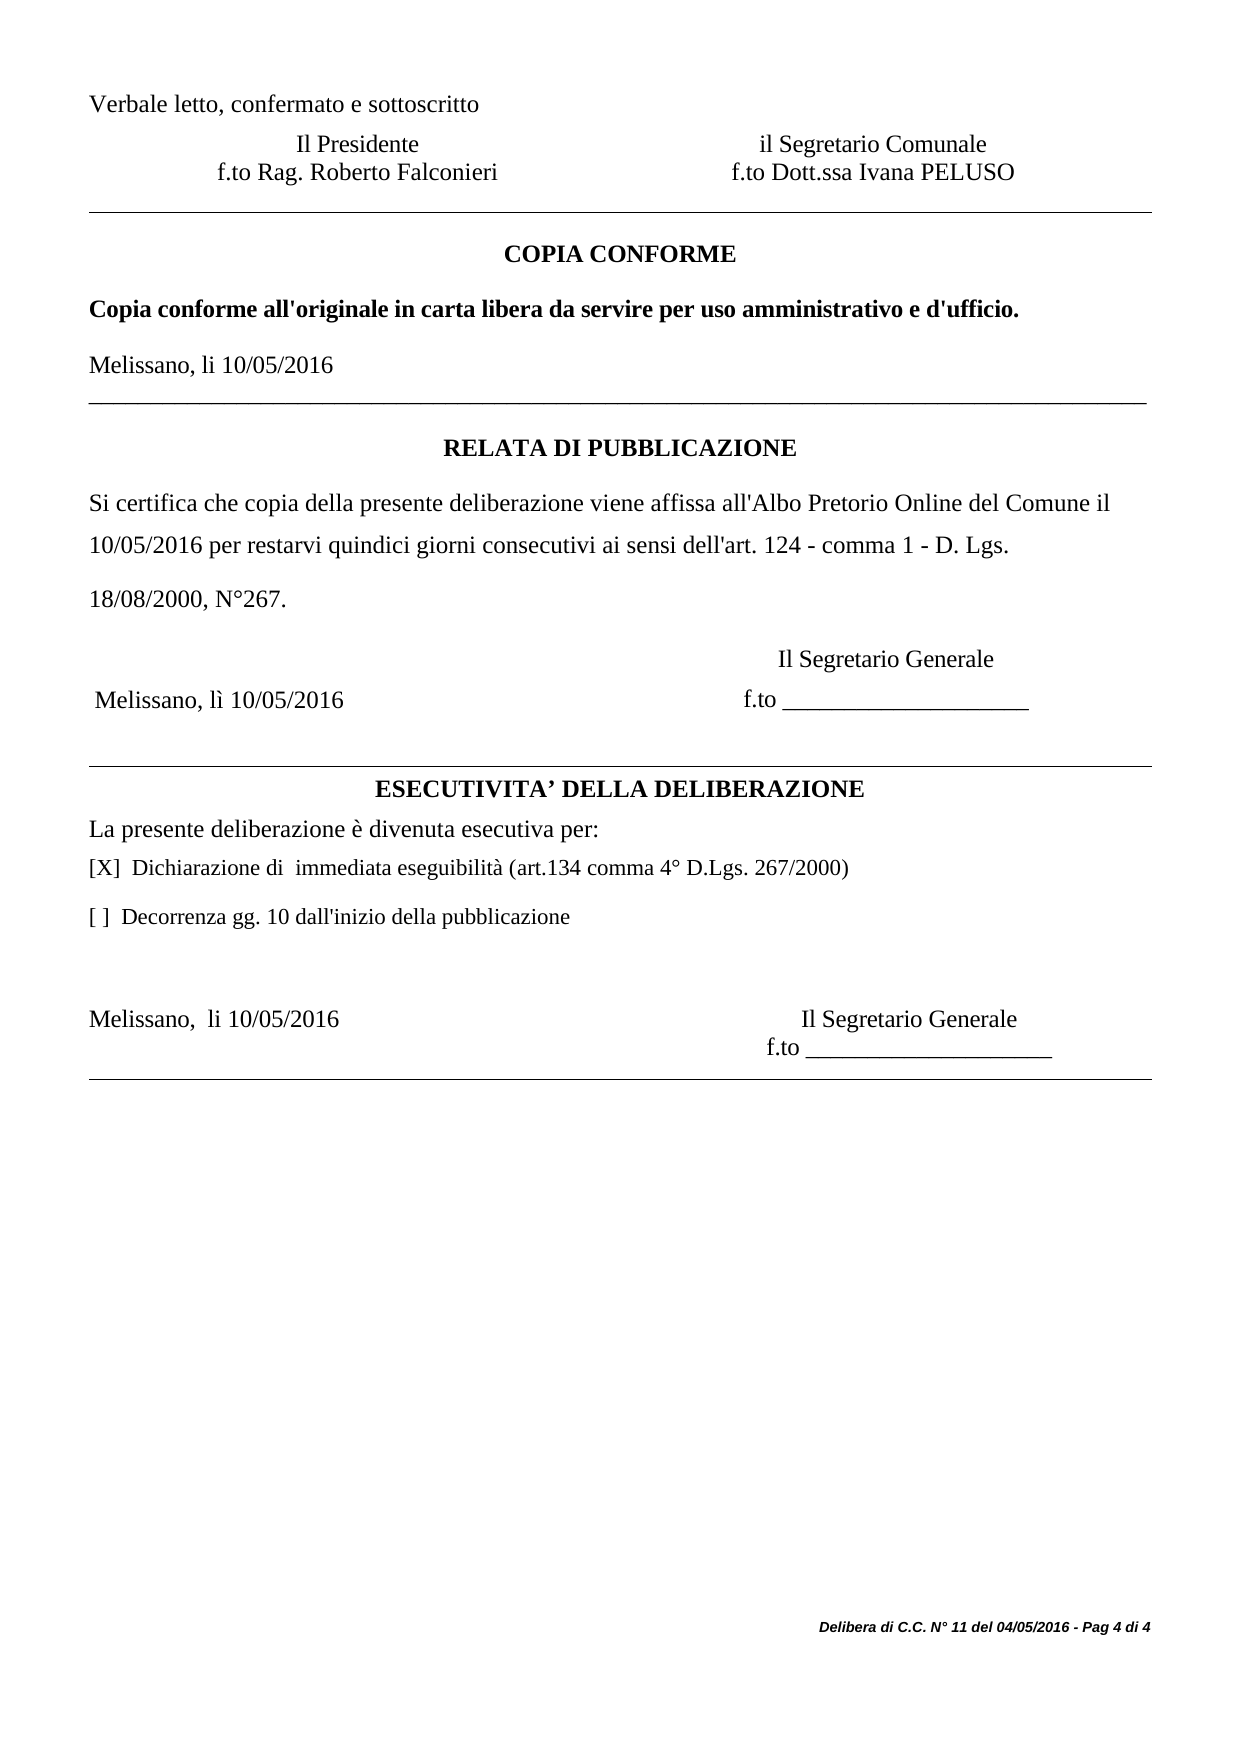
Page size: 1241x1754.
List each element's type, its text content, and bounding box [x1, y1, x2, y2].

text [ ] Decorrenza gg. 10 dall'inizio della pubblicazione [88, 904, 1152, 930]
text [X] Dichiarazione di immediata eseguibilità (art.134 comma 4° D.Lgs. 267/2000) [88, 854, 1152, 880]
text Melissano, li 10/05/2016 [88, 351, 1152, 379]
table_header [89, 1114, 620, 1366]
subtitle ESECUTIVITA’ DELLA DELIBERAZIONE [88, 776, 1152, 803]
text Verbale letto, confermato e sottoscritto [88, 90, 1152, 118]
text Melissano, li 10/05/2016 Il Segretario Generale [88, 1006, 1152, 1033]
subtitle RELATA DI PUBBLICAZIONE [88, 434, 1152, 462]
table_header Il Segretario Generale ____________________ f.to ____________________ [620, 639, 1152, 720]
text La presente deliberazione è divenuta esecutiva per: [88, 815, 1152, 843]
table_header Il Presidente Rag. Roberto Falconieri f.to Rag. Roberto Falconieri [104, 131, 611, 198]
table_header Melissano, lì 10/05/2016 [89, 639, 620, 720]
text f.to ____________________ [88, 1033, 1152, 1061]
text Copia conforme all'originale in carta libera da servire per uso amministrativo e d'ufficio. [88, 296, 1152, 323]
text COPIA CONFORME [88, 240, 1152, 268]
text 18/08/2000, N°267. [88, 585, 1152, 613]
text ______________________________________________________________________________________ [88, 379, 1152, 406]
table_header il Segretario Comunale Dott.ssa Ivana PELUSO f.to Dott.ssa Ivana PELUSO [611, 131, 1135, 198]
text Si certifica che copia della presente deliberazione viene affissa all'Albo Pretorio Online del Comune il 10/05/2016 per restarvi quindici giorni consecutivi ai sensi dell'art. 124 - comma 1 - D. Lgs. [88, 489, 1152, 559]
table_header [620, 1114, 1152, 1366]
